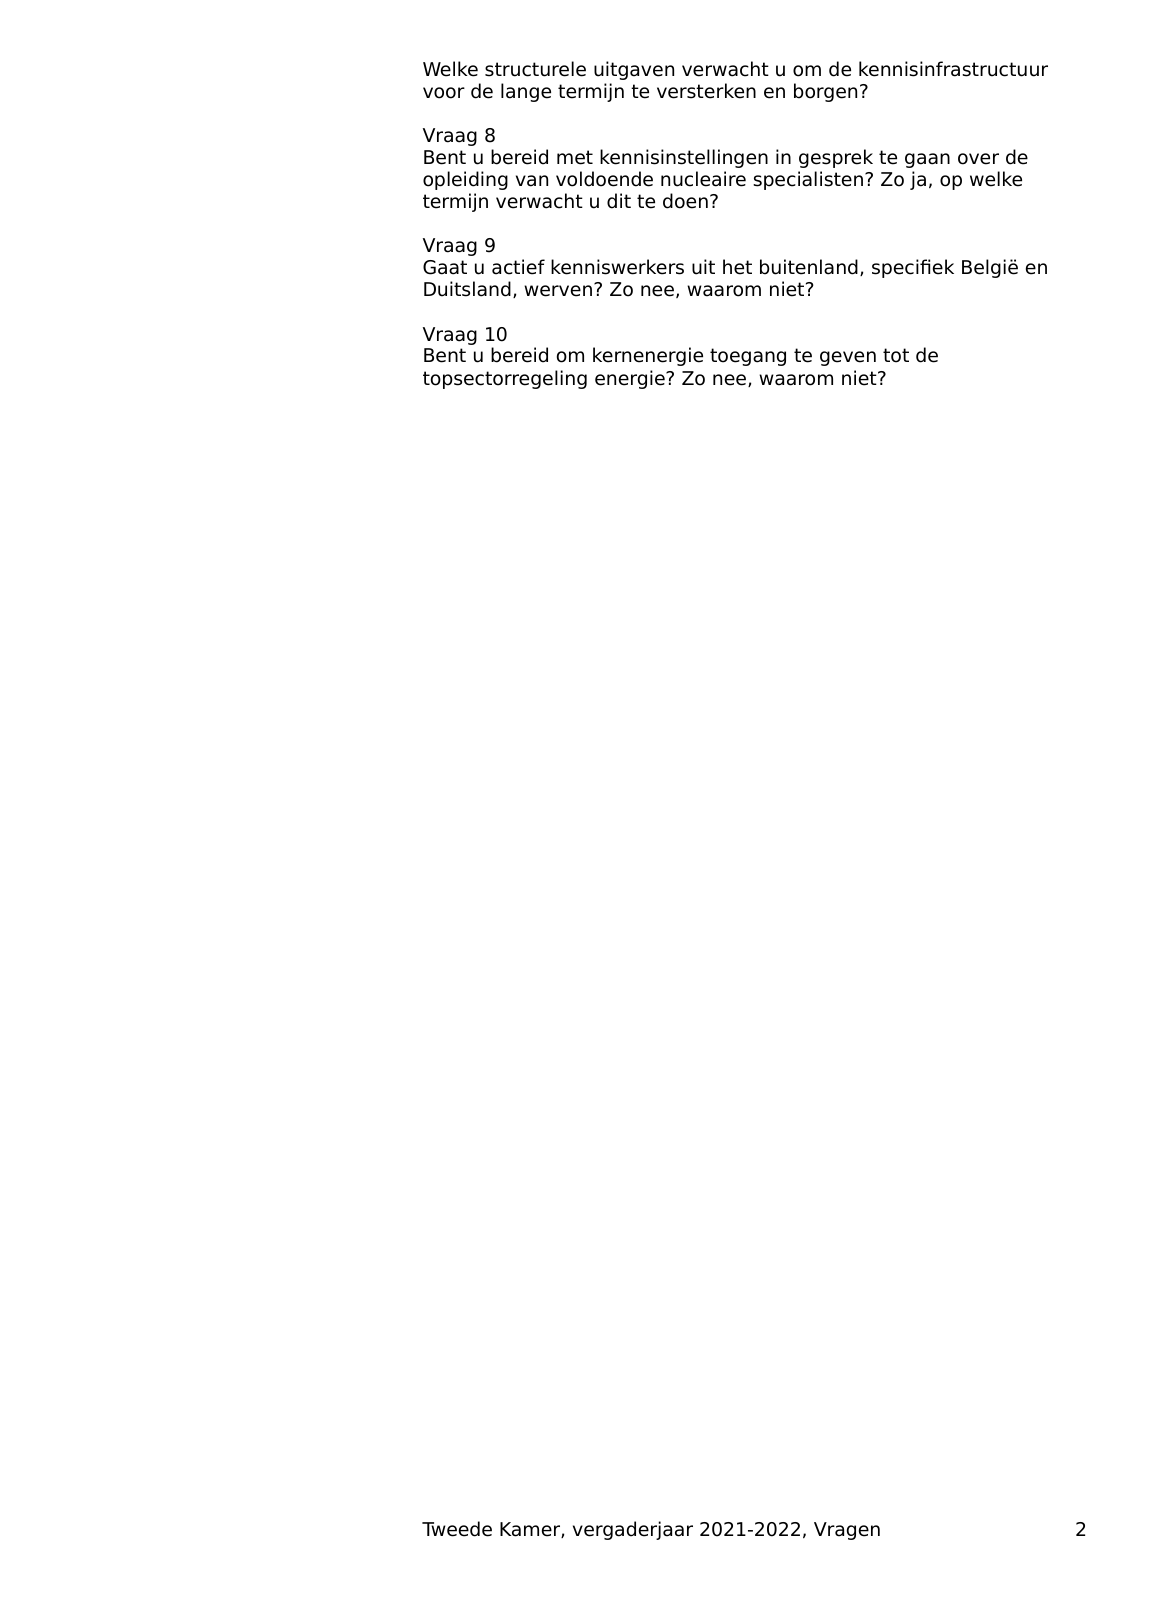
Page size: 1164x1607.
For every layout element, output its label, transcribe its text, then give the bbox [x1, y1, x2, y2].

text Vraag 10 [422, 323, 1087, 345]
text Welke structurele uitgaven verwacht u om de kennisinfrastructuur voor de lange termijn te versterken en borgen? [422, 59, 1087, 103]
text Vraag 9 [422, 235, 1087, 257]
text Bent u bereid met kennisinstellingen in gesprek te gaan over de opleiding van voldoende nucleaire specialisten? Zo ja, op welke termijn verwacht u dit te doen? [422, 147, 1087, 213]
text Vraag 8 [422, 125, 1087, 147]
text Gaat u actief kenniswerkers uit het buitenland, specifiek België en Duitsland, werven? Zo nee, waarom niet? [422, 257, 1087, 301]
text Bent u bereid om kernenergie toegang te geven tot de topsectorregeling energie? Zo nee, waarom niet? [422, 345, 1087, 389]
